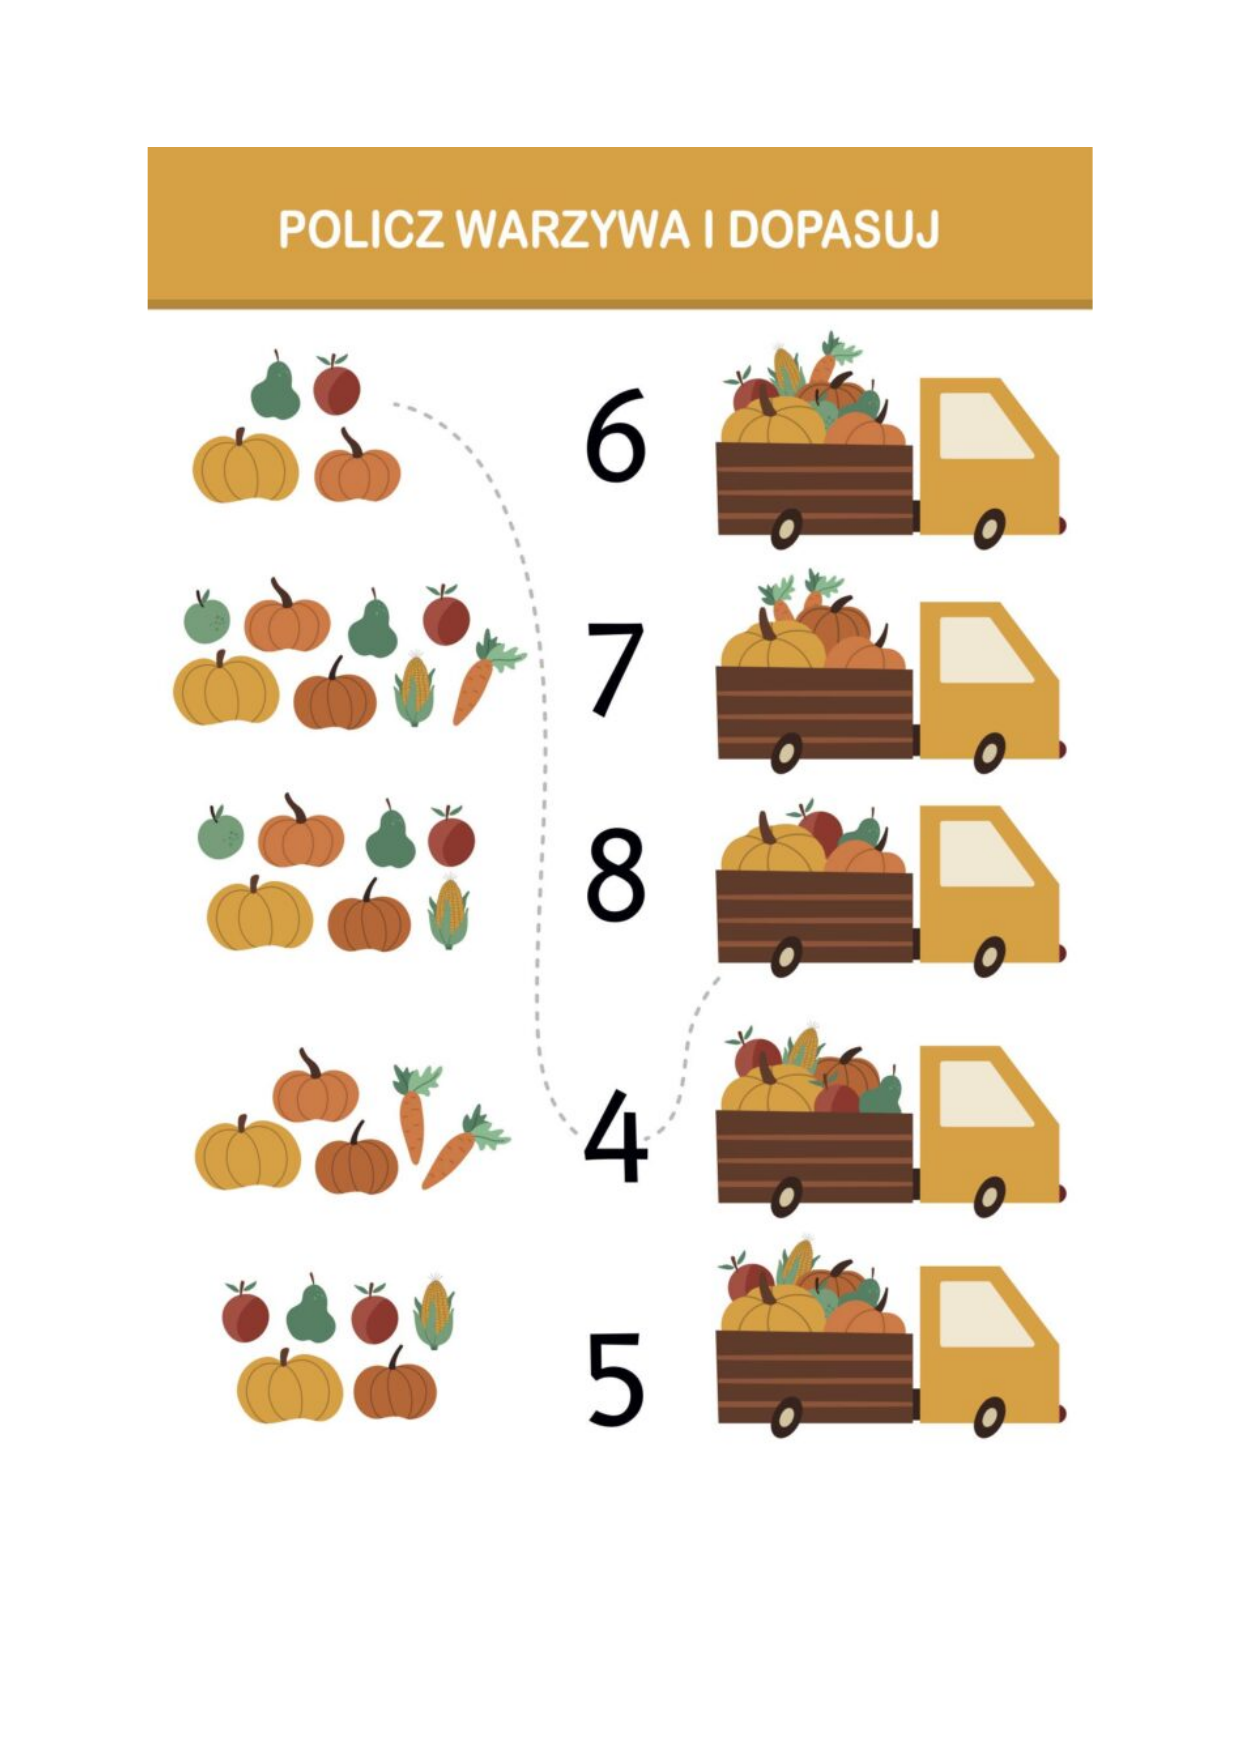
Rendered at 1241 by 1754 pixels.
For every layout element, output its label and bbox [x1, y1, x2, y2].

picture [147, 147, 1093, 1485]
